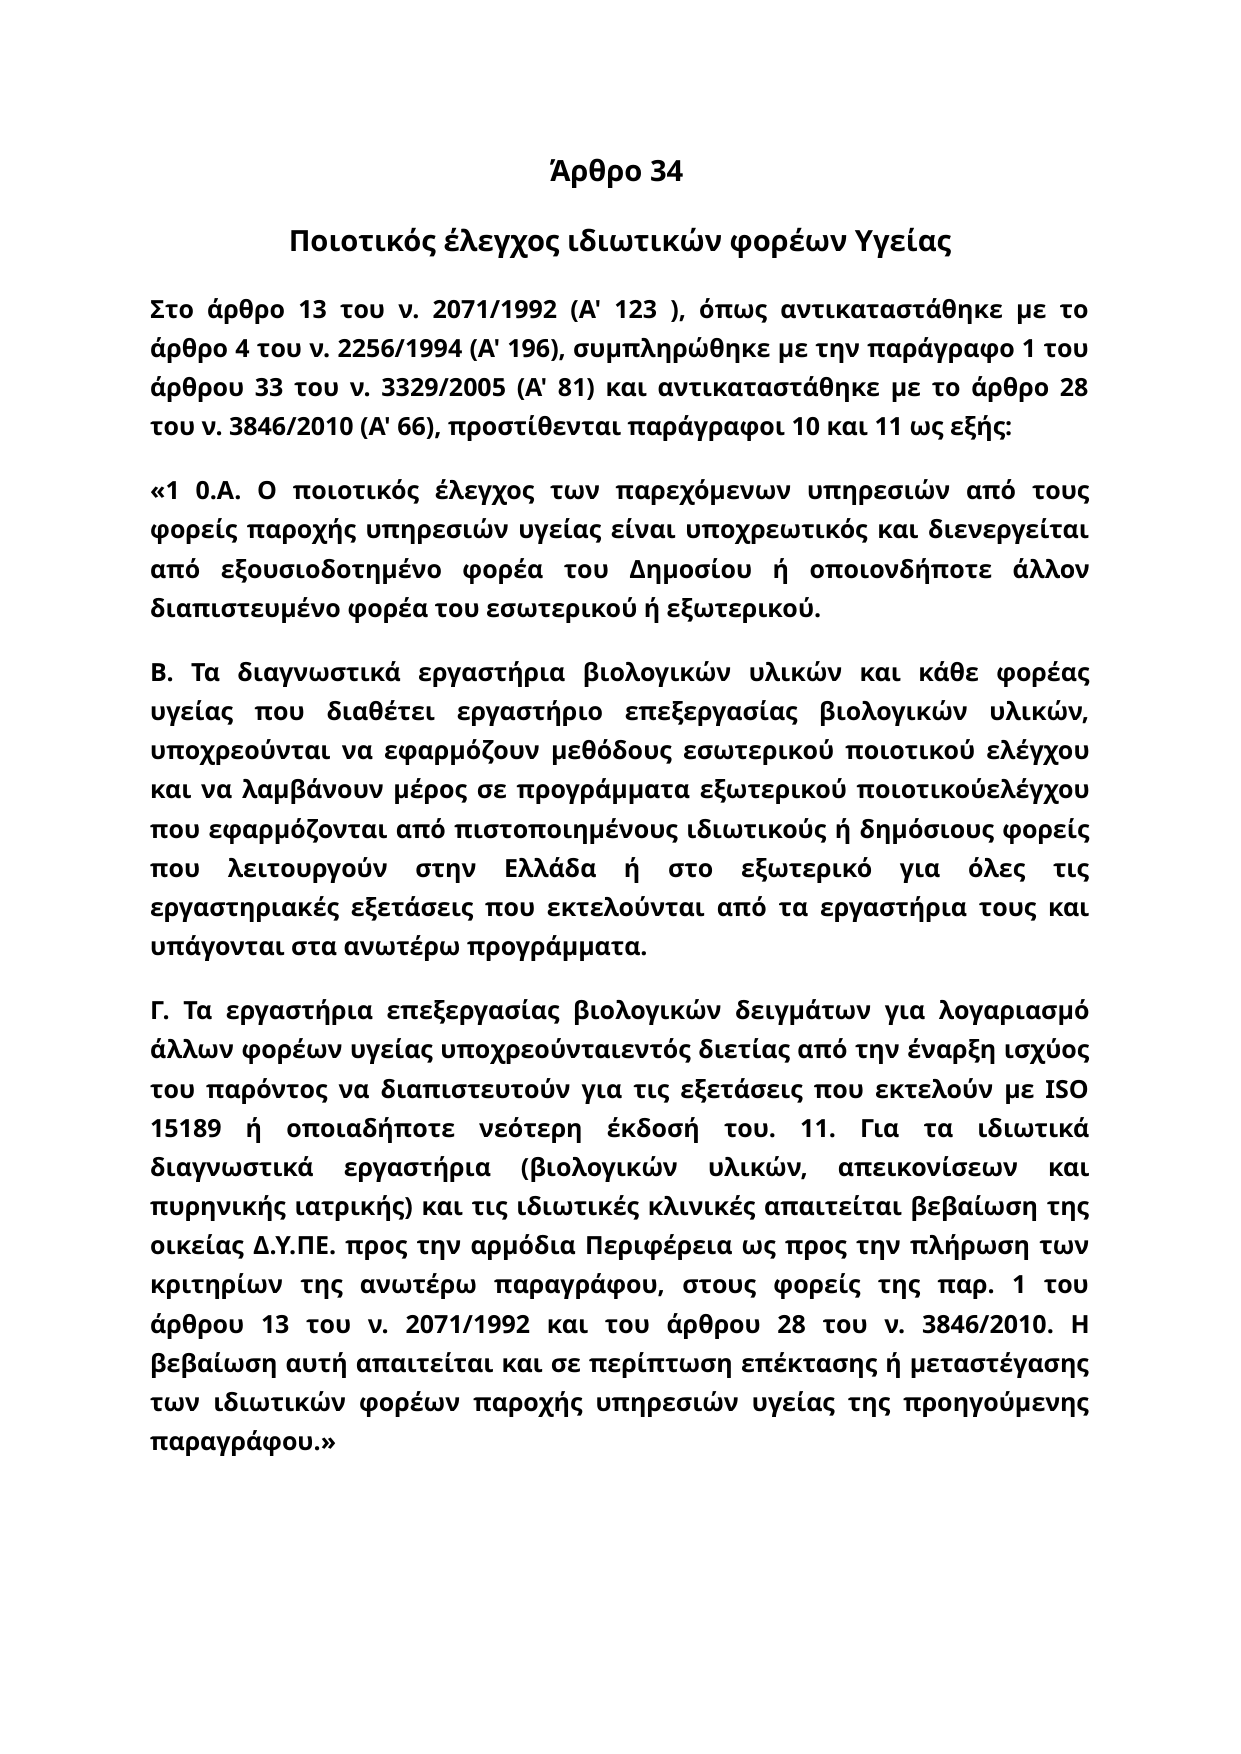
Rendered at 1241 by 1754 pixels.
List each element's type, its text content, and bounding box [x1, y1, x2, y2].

subtitle Ποιοτικός έλεγχος ιδιωτικών φορέων Υγείας [150, 221, 1090, 260]
text Στο άρθρο 13 του ν. 2071/1992 (A' 123 ), όπως αντικαταστάθηκε με το άρθρο 4 του ν. 2256/1994 (A' 196), συμπληρώθηκε με την παράγραφο 1 του άρθρου 33 του ν. 3329/2005 (A' 81) και αντικαταστάθηκε με το άρθρο 28 του ν. 3846/2010 (A' 66), προστίθενται παράγραφοι 10 και 11 ως εξής: [150, 291, 1090, 443]
text Γ. Τα εργαστήρια επεξεργασίας βιολογικών δειγμάτων για λογαριασμό άλλων φορέων υγείας υποχρεούνταιεντός διετίας από την έναρξη ισχύος του παρόντος να διαπιστευτούν για τις εξετάσεις που εκτελούν με ISO 15189 ή οποιαδήποτε νεότερη έκδοσή του. 11. Για τα ιδιωτικά διαγνωστικά εργαστήρια (βιολογικών υλικών, απεικονίσεων και πυρηνικής ιατρικής) και τις ιδιωτικές κλινικές απαιτείται βεβαίωση της οικείας Δ.Υ.ΠΕ. προς την αρμόδια Περιφέρεια ως προς την πλήρωση των κριτηρίων της ανωτέρω παραγράφου, στους φορείς της παρ. 1 του άρθρου 13 του ν. 2071/1992 και του άρθρου 28 του ν. 3846/2010. Η βεβαίωση αυτή απαιτείται και σε περίπτωση επέκτασης ή μεταστέγασης των ιδιωτικών φορέων παροχής υπηρεσιών υγείας της προηγούμενης παραγράφου.» [150, 993, 1090, 1458]
subtitle Άρθρο 34 [150, 150, 1090, 190]
text Β. Τα διαγνωστικά εργαστήρια βιολογικών υλικών και κάθε φορέας υγείας που διαθέτει εργαστήριο επεξεργασίας βιολογικών υλικών, υποχρεούνται να εφαρμόζουν μεθόδους εσωτερικού ποιοτικού ελέγχου και να λαμβάνουν μέρος σε προγράμματα εξωτερικού ποιοτικούελέγχου που εφαρμόζονται από πιστοποιημένους ιδιωτικούς ή δημόσιους φορείς που λειτουργούν στην Ελλάδα ή στο εξωτερικό για όλες τις εργαστηριακές εξετάσεις που εκτελούνται από τα εργαστήρια τους και υπάγονται στα ανωτέρω προγράμματα. [150, 654, 1090, 963]
text «1 0.A. Ο ποιοτικός έλεγχος των παρεχόμενων υπηρεσιών από τους φορείς παροχής υπηρεσιών υγείας είναι υποχρεωτικός και διενεργείται από εξουσιοδοτημένο φορέα του Δημοσίου ή οποιονδήποτε άλλον διαπιστευμένο φορέα του εσωτερικού ή εξωτερικού. [150, 473, 1090, 624]
